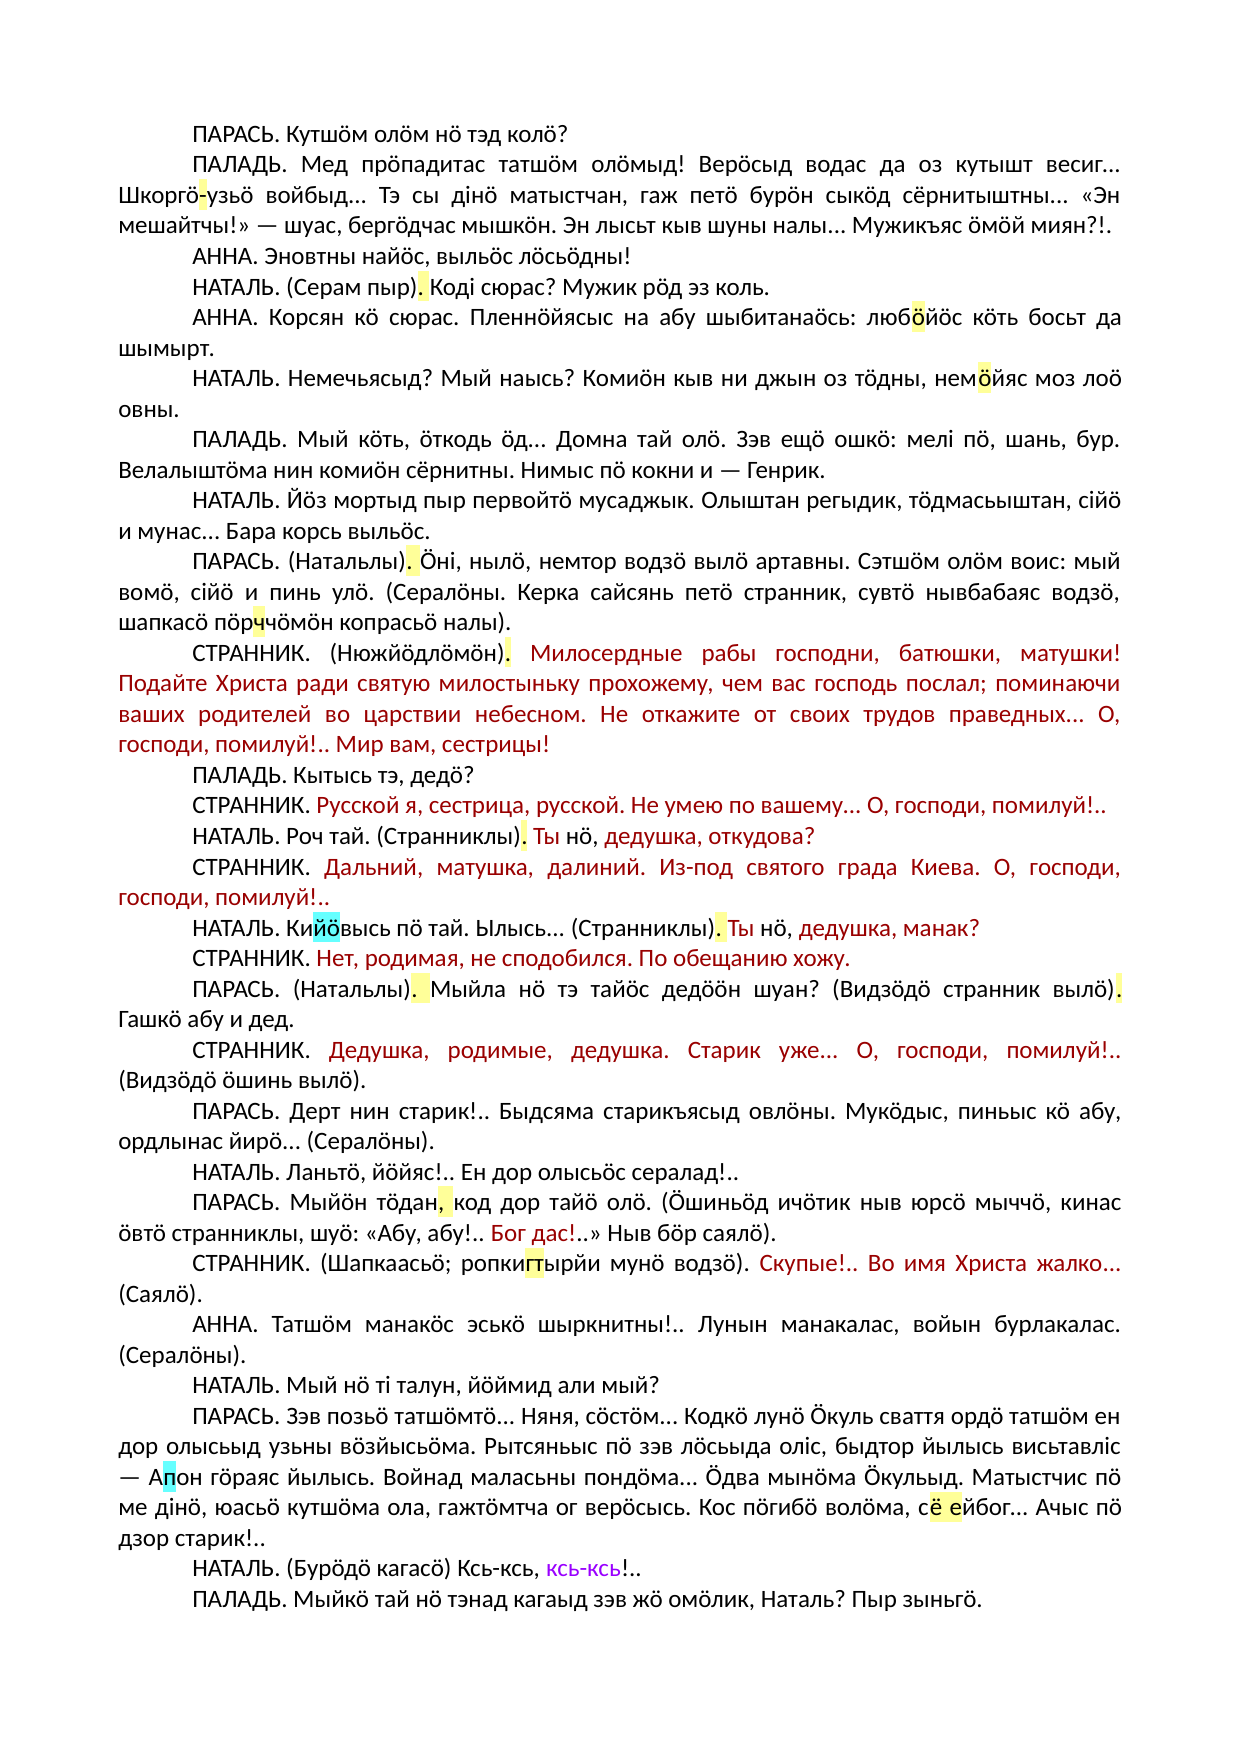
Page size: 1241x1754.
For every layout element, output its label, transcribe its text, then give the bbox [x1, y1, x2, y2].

text СТРАННИК. (Шапкаасьӧ; ропкигтырйи мунӧ водзӧ). Скупые!.. Во имя Христа жалко... (Саялӧ). [118, 1247, 1122, 1308]
text СТРАННИК. Русской я, сестрица, русской. Не умею по вашему... О, господи, помилуй!.. [118, 789, 1122, 820]
text АННА. Корсян кӧ сюрас. Пленнӧйясыс на абу шыбитанаӧсь: любӧйӧс кӧть босьт да шымырт. [118, 301, 1122, 362]
text СТРАННИК. (Нюжйӧдлӧмӧн). Милосердные рабы господни, батюшки, матушки! Подайте Христа ради святую милостыньку прохожему, чем вас господь послал; поминаючи ваших родителей во царствии небесном. Не откажите от своих трудов праведных... О, господи, помилуй!.. Мир вам, сестрицы! [118, 637, 1122, 759]
text ПАЛАДЬ. Кытысь тэ, дедӧ? [118, 759, 1122, 789]
text ПАЛАДЬ. Мед прӧпадитас татшӧм олӧмыд! Верӧсыд водас да оз кутышт весиг... Шкоргӧ-узьӧ войбыд... Тэ сы дінӧ матыстчан, гаж петӧ бурӧн сыкӧд сёрнитыштны... «Эн мешайтчы!» — шуас, бергӧдчас мышкӧн. Эн лысьт кыв шуны налы... Мужикъяс ӧмӧй миян?!. [118, 149, 1122, 240]
text ПАЛАДЬ. Мыйкӧ тай нӧ тэнад кагаыд зэв жӧ омӧлик, Наталь? Пыр зыньгӧ. [118, 1583, 1122, 1614]
text ПАРАСЬ. Мыйӧн тӧдан, код дор тайӧ олӧ. (Ӧшиньӧд ичӧтик ныв юрсӧ мыччӧ, кинас ӧвтӧ странниклы, шуӧ: «Абу, абу!.. Бог дас!..» Ныв бӧр саялӧ). [118, 1186, 1122, 1247]
text НАТАЛЬ. (Бурӧдӧ кагасӧ) Ксь-ксь, ксь-ксь!.. [118, 1553, 1122, 1583]
text НАТАЛЬ. (Серам пыр). Коді сюрас? Мужик рӧд эз коль. [118, 271, 1122, 301]
text НАТАЛЬ. Кийӧвысь пӧ тай. Ылысь... (Странниклы). Ты нӧ, дедушка, манак? [118, 912, 1122, 942]
text ПАРАСЬ. (Натальлы). Ӧні, нылӧ, немтор водзӧ вылӧ артавны. Сэтшӧм олӧм воис: мый вомӧ, сійӧ и пинь улӧ. (Сералӧны. Керка сайсянь петӧ странник, сувтӧ нывбабаяс водзӧ, шапкасӧ пӧрччӧмӧн копрасьӧ налы). [118, 545, 1122, 637]
text НАТАЛЬ. Ланьтӧ, йӧйяс!.. Ен дор олысьӧс сералад!.. [118, 1156, 1122, 1186]
text НАТАЛЬ. Немечьясыд? Мый наысь? Комиӧн кыв ни джын оз тӧдны, немӧйяс моз лоӧ овны. [118, 362, 1122, 423]
text СТРАННИК. Дедушка, родимые, дедушка. Старик уже... О, господи, помилуй!.. (Видзӧдӧ ӧшинь вылӧ). [118, 1034, 1122, 1095]
text АННА. Эновтны найӧс, выльӧс лӧсьӧдны! [118, 240, 1122, 271]
text АННА. Татшӧм манакӧс эськӧ шыркнитны!.. Лунын манакалас, войын бурлакалас. (Сералӧны). [118, 1308, 1122, 1369]
text НАТАЛЬ. Роч тай. (Странниклы). Ты нӧ, дедушка, откудова? [118, 820, 1122, 851]
text СТРАННИК. Нет, родимая, не сподобился. По обещанию хожу. [118, 942, 1122, 973]
text НАТАЛЬ. Йӧз мортыд пыр первойтӧ мусаджык. Олыштан регыдик, тӧдмасьыштан, сійӧ и мунас... Бара корсь выльӧс. [118, 484, 1122, 545]
text ПАРАСЬ. Кутшӧм олӧм нӧ тэд колӧ? [118, 118, 1122, 149]
text ПАЛАДЬ. Мый кӧть, ӧткодь ӧд... Домна тай олӧ. Зэв ещӧ ошкӧ: мелі пӧ, шань, бур. Велалыштӧма нин комиӧн сёрнитны. Нимыс пӧ кокни и — Генрик. [118, 423, 1122, 484]
text СТРАННИК. Дальний, матушка, далиний. Из-под святого града Киева. О, господи, господи, помилуй!.. [118, 851, 1122, 912]
text НАТАЛЬ. Мый нӧ ті талун, йӧймид али мый? [118, 1369, 1122, 1400]
text ПАРАСЬ. Зэв позьӧ татшӧмтӧ... Няня, сӧстӧм... Кодкӧ лунӧ Ӧкуль сваття ордӧ татшӧм ен дор олысьыд узьны вӧзйысьӧма. Рытсяньыс пӧ зэв лӧсьыда оліс, быдтор йылысь висьтавліс — Апон гӧраяс йылысь. Войнад маласьны пондӧма... Ӧдва мынӧма Ӧкульыд. Матыстчис пӧ ме дінӧ, юасьӧ кутшӧма ола, гажтӧмтча ог верӧсысь. Кос пӧгибӧ волӧма, сё ейбог... Ачыс пӧ дзор старик!.. [118, 1400, 1122, 1553]
text ПАРАСЬ. (Натальлы). Мыйла нӧ тэ тайӧс дедӧӧн шуан? (Видзӧдӧ странник вылӧ). Гашкӧ абу и дед. [118, 973, 1122, 1034]
text ПАРАСЬ. Дерт нин старик!.. Быдсяма старикъясыд овлӧны. Мукӧдыс, пиньыс кӧ абу, ордлынас йирӧ... (Сералӧны). [118, 1095, 1122, 1156]
